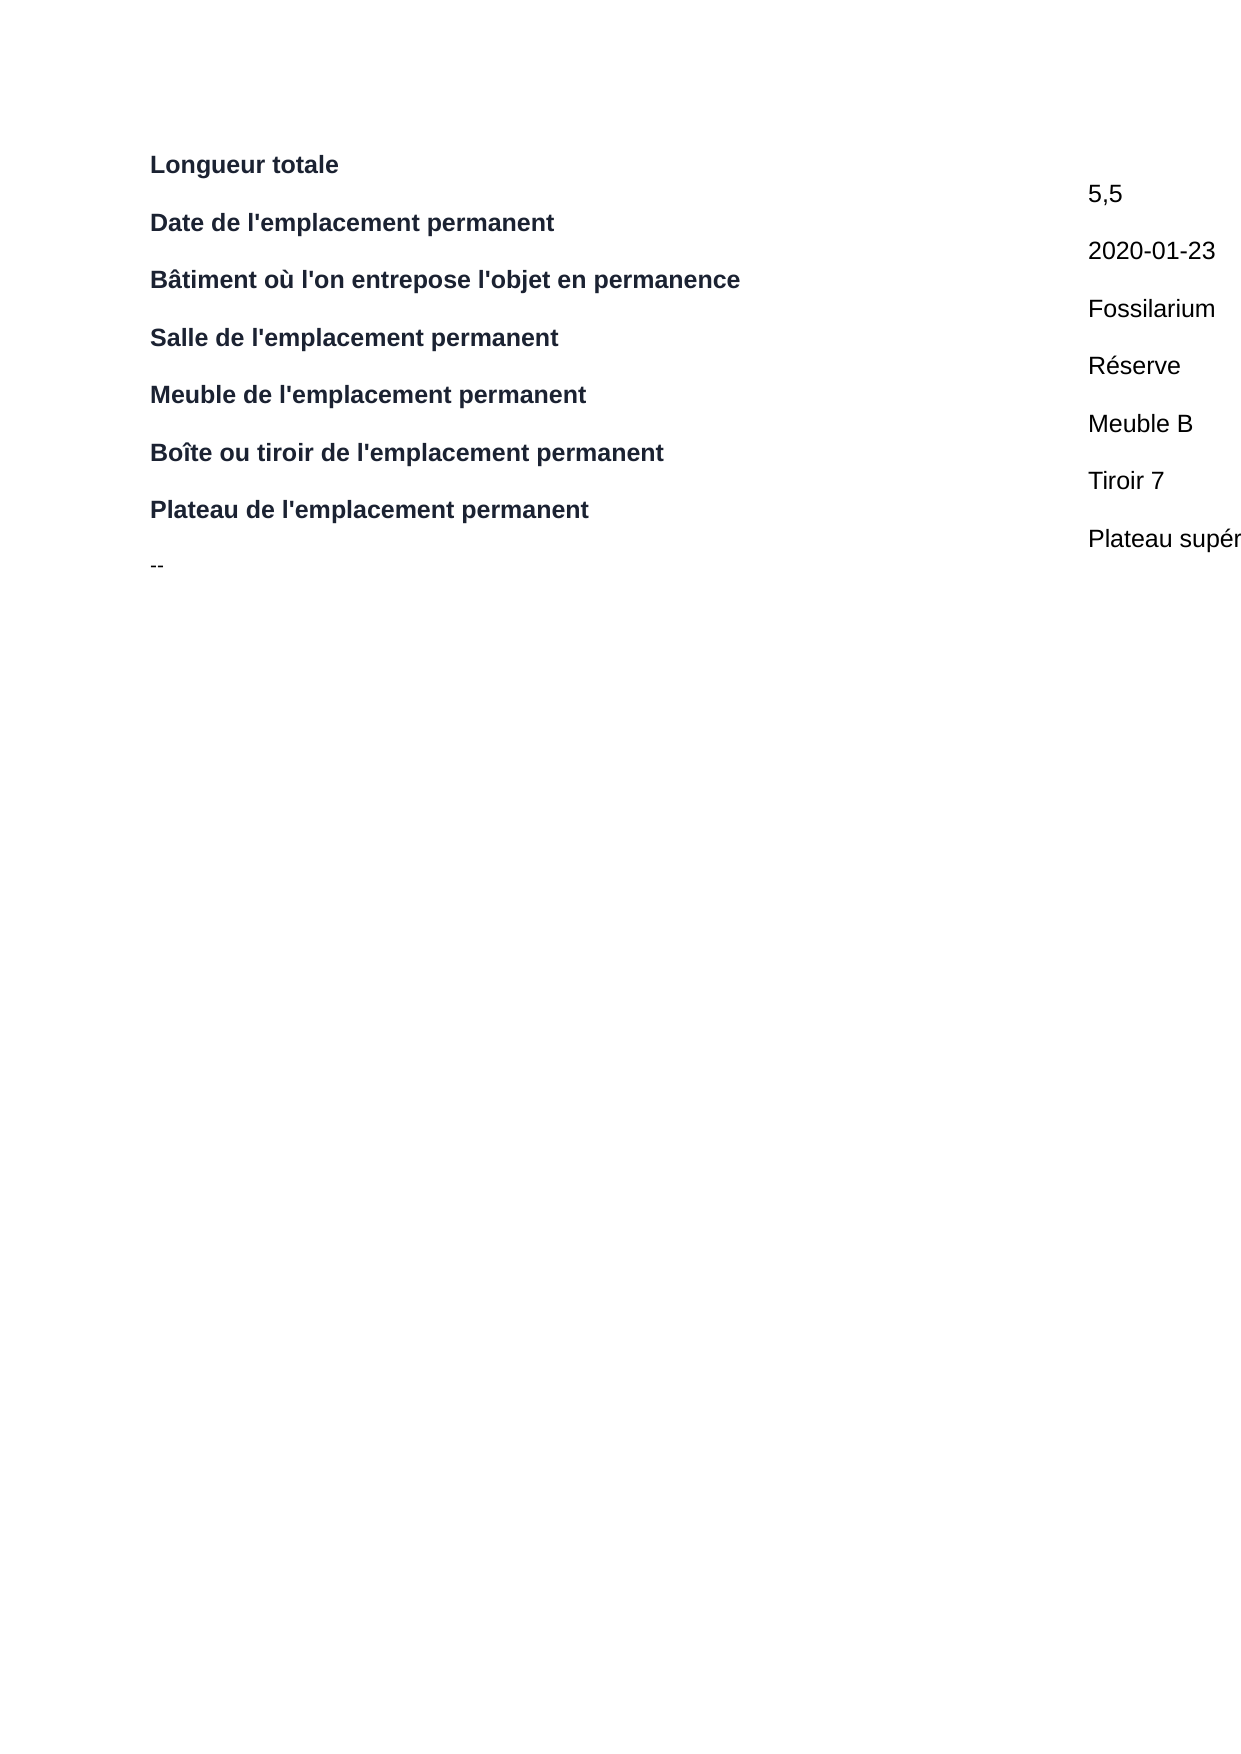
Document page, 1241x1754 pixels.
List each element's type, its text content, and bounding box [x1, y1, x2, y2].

text 2020-01-23 [1088, 236, 1240, 265]
text Boîte ou tiroir de l'emplacement permanent [150, 437, 1090, 466]
text Longueur totale [150, 150, 1090, 179]
text Réserve [1088, 351, 1240, 380]
text Date de l'emplacement permanent [150, 207, 1090, 236]
text Meuble de l'emplacement permanent [150, 380, 1090, 409]
text Salle de l'emplacement permanent [150, 322, 1090, 351]
text Meuble B [1088, 409, 1240, 437]
text Plateau de l'emplacement permanent [150, 495, 1090, 524]
text Bâtiment où l'on entrepose l'objet en permanence [150, 265, 1090, 294]
text 5,5 [1088, 179, 1240, 207]
text Tiroir 7 [1088, 466, 1240, 495]
text Plateau supérieur [1088, 524, 1240, 552]
text Fossilarium [1088, 294, 1240, 322]
text -- [150, 552, 1090, 576]
